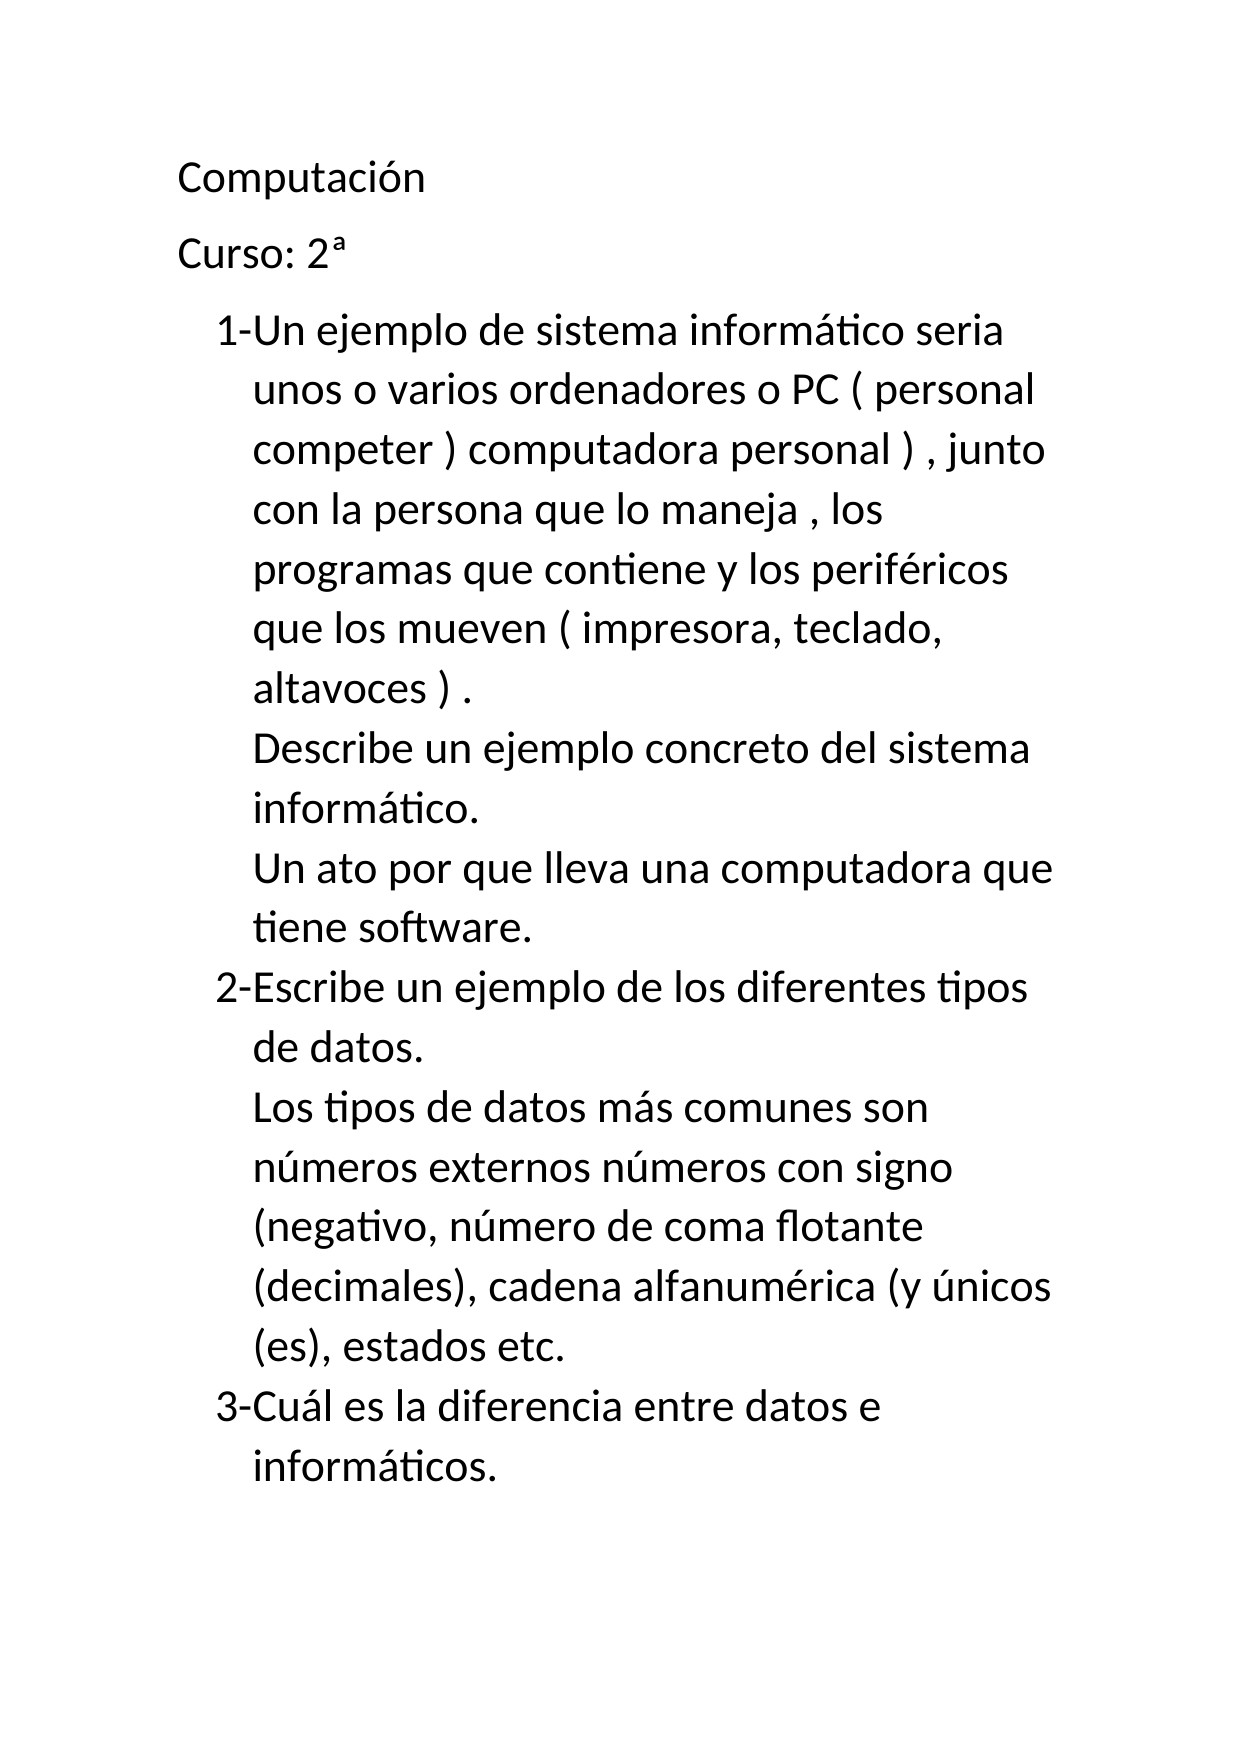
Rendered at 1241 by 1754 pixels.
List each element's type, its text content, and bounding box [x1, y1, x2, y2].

list Los tipos de datos más comunes son números externos números con signo (negativo, número de coma flotante (decimales), cadena alfanumérica (y únicos (es), estados etc. [252, 1078, 1063, 1373]
text Curso: 2ª [177, 224, 1063, 280]
list Escribe un ejemplo de los diferentes tipos de datos. [215, 958, 1063, 1074]
list Un ejemplo de sistema informático seria unos o varios ordenadores o PC ( personal competer ) computadora personal ) , junto con la persona que lo maneja , los programas que contiene y los periféricos que los mueven ( impresora, teclado, altavoces ) . [215, 301, 1063, 715]
list Cuál es la diferencia entre datos e informáticos. [215, 1377, 1063, 1492]
list Describe un ejemplo concreto del sistema informático. [252, 719, 1063, 835]
list Un ato por que lleva una computadora que tiene software. [252, 839, 1063, 954]
text Computación [177, 148, 1063, 203]
